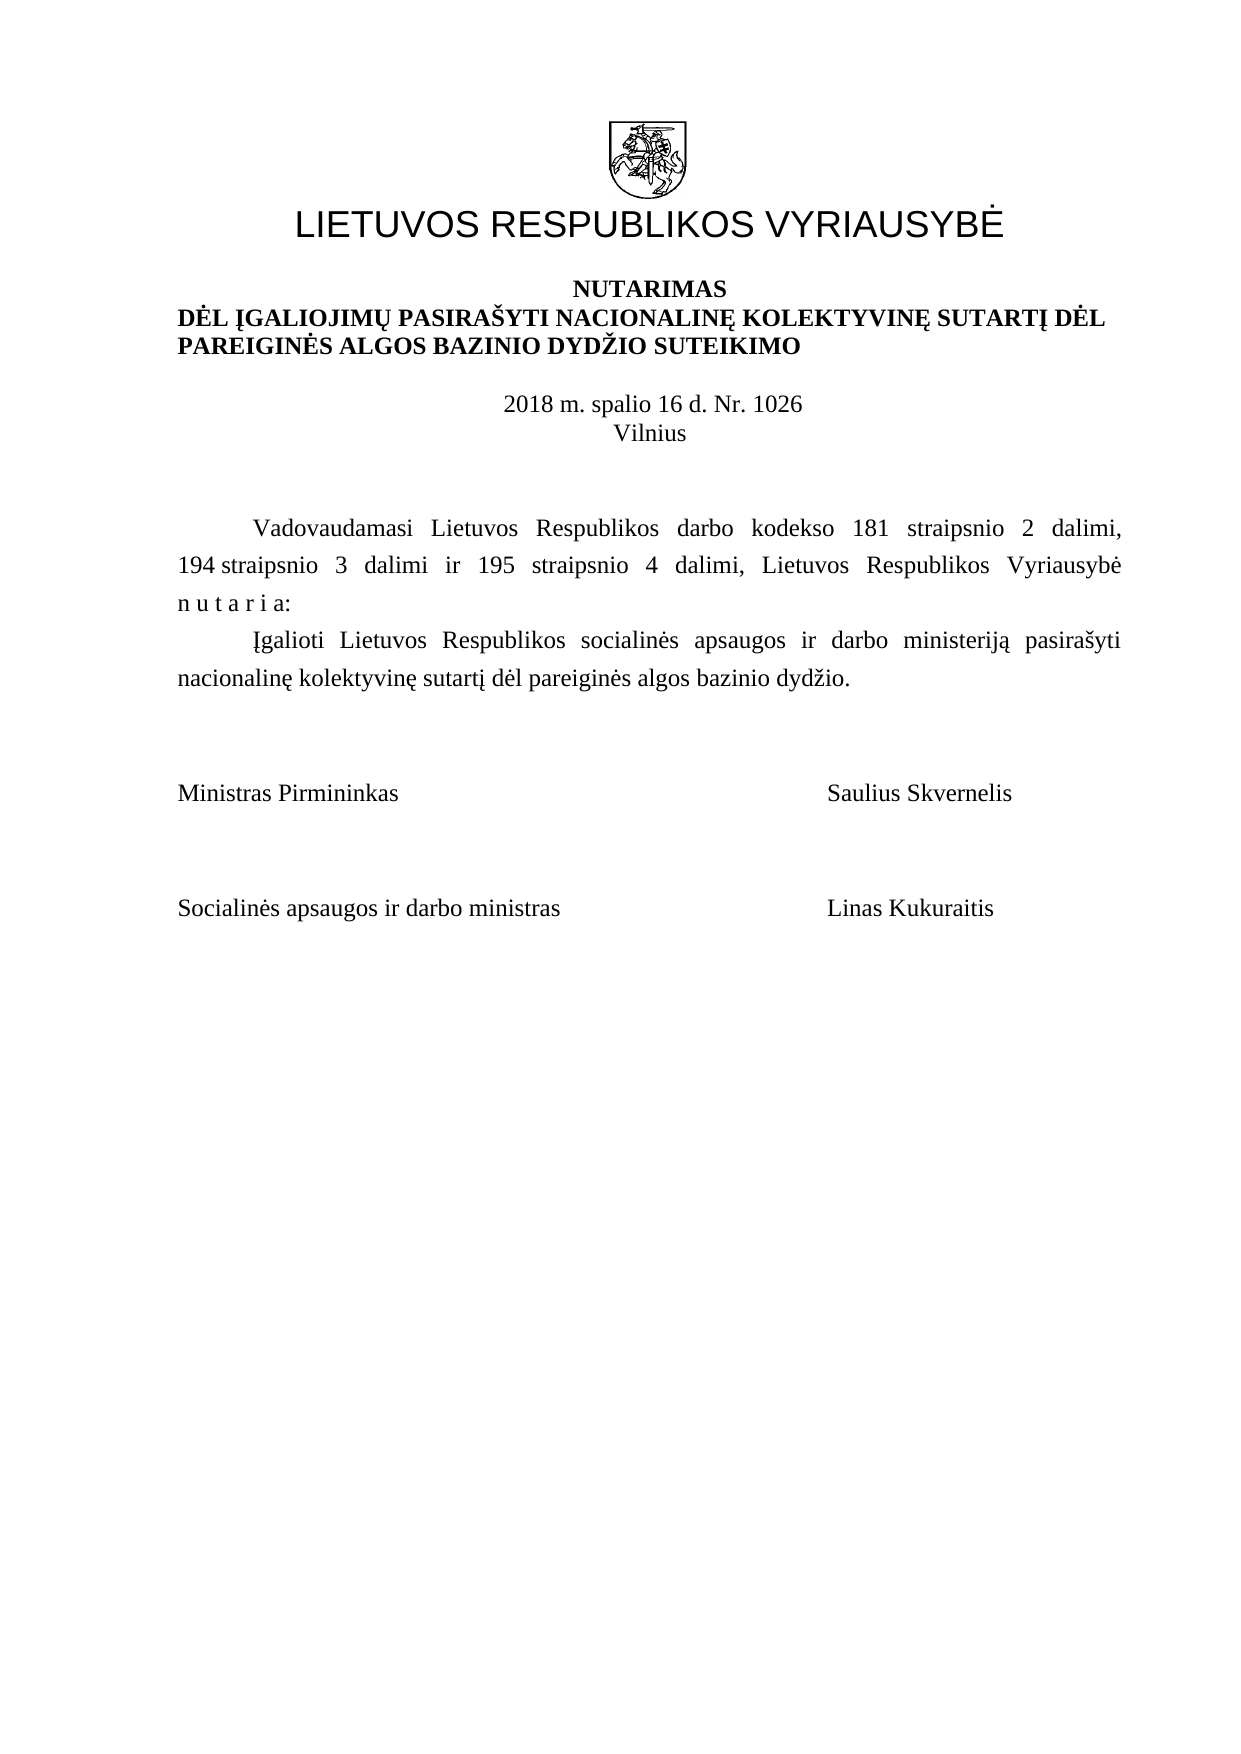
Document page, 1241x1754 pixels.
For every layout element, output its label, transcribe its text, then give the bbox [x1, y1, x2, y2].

text Lietuvos Respublikos Vyriausybė [177, 202, 1122, 245]
text 2018 m. spalio 16 d. Nr. 1026 [177, 389, 1122, 418]
text DĖL ĮGALIOJIMŲ PASIRAŠYTI NACIONALINĘ KOLEKTYVINĘ SUTARTĮ DĖL PAREIGINĖS ALGOS BAZINIO DYDŽIO SUTEIKIMO [177, 303, 1122, 360]
text Įgalioti Lietuvos Respublikos socialinės apsaugos ir darbo ministeriją pasirašyti nacionalinę kolektyvinę sutartį dėl pareiginės algos bazinio dydžio. [177, 616, 1122, 691]
text Vilnius [177, 418, 1122, 446]
text nutarimas [177, 274, 1122, 303]
text Socialinės apsaugos ir darbo ministras Linas Kukuraitis [177, 893, 1122, 921]
text Vadovaudamasi Lietuvos Respublikos darbo kodekso 181 straipsnio 2 dalimi, 194 straipsnio 3 dalimi ir 195 straipsnio 4 dalimi, Lietuvos Respublikos Vyriausybė n u t a r i a: [177, 504, 1122, 616]
text Ministras Pirmininkas Saulius Skvernelis [177, 778, 1122, 806]
